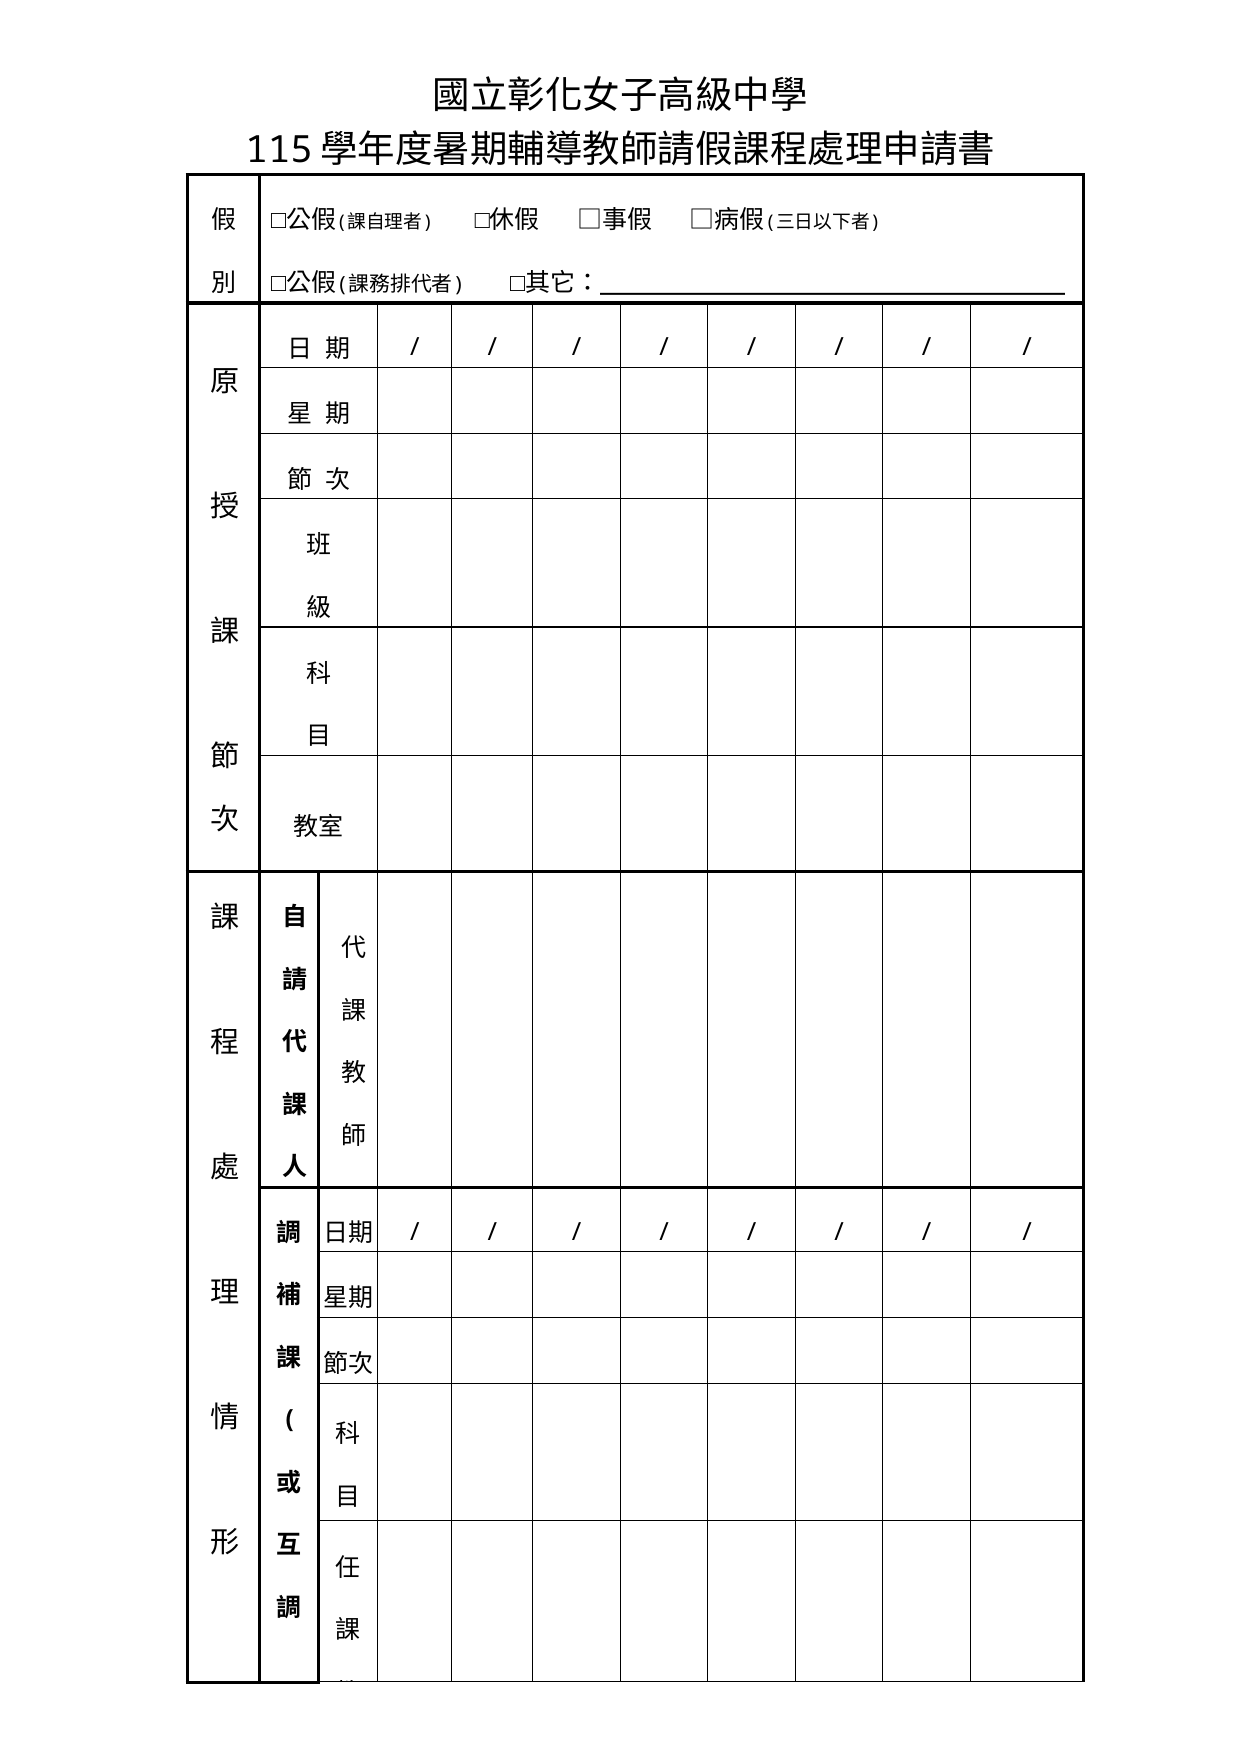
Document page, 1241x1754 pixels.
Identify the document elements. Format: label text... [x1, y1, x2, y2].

table_cell [796, 368, 882, 433]
table_cell [883, 628, 970, 754]
table_cell 節 次 [261, 434, 377, 498]
table_cell 班 級 [261, 499, 377, 626]
table_cell [452, 1252, 532, 1317]
table_cell [708, 1521, 795, 1681]
table_cell [971, 628, 1082, 754]
table_cell [621, 628, 707, 754]
table_cell 日期 [320, 1189, 377, 1251]
table_cell / [971, 305, 1082, 367]
table_cell [796, 756, 882, 870]
table_cell / [883, 305, 970, 367]
table_cell 教室 [261, 756, 377, 870]
table_cell [452, 1318, 532, 1382]
table_cell [883, 1318, 970, 1382]
table_cell [621, 499, 707, 626]
table_cell [621, 1384, 707, 1520]
table_cell [533, 1521, 620, 1681]
table_cell [883, 1384, 970, 1520]
table_header □公假(課自理者) □休假 □事假 □病假(三日以下者) □公假(課務排代者) □其它：_______________________________ [261, 176, 1082, 301]
table_cell [533, 499, 620, 626]
table_cell [452, 1521, 532, 1681]
table_cell 課 程 處 理 情 形 [189, 873, 258, 1681]
table_cell [533, 756, 620, 870]
table_cell [452, 368, 532, 433]
table_cell [378, 756, 451, 870]
table_cell [971, 756, 1082, 870]
table_cell [533, 628, 620, 754]
table_cell [378, 1521, 451, 1681]
table_cell [796, 873, 882, 1186]
table_cell [452, 1384, 532, 1520]
table_cell 星期 [320, 1252, 377, 1317]
table_cell [378, 499, 451, 626]
table_cell [971, 368, 1082, 433]
table_cell [533, 1384, 620, 1520]
table_cell [533, 1252, 620, 1317]
table_cell / [533, 1189, 620, 1251]
table_cell [533, 368, 620, 433]
table_cell / [452, 305, 532, 367]
table_cell [796, 499, 882, 626]
table_cell [796, 1318, 882, 1382]
table_cell [883, 1521, 970, 1681]
table_cell [452, 873, 532, 1186]
table_cell [971, 1521, 1082, 1681]
table_cell [378, 1384, 451, 1520]
table_cell [971, 434, 1082, 498]
table_cell [883, 499, 970, 626]
table_cell 自請代課人 [261, 873, 317, 1186]
table_cell [708, 1252, 795, 1317]
table_cell [378, 368, 451, 433]
table_cell [533, 1318, 620, 1382]
table_cell [796, 434, 882, 498]
table_cell [971, 873, 1082, 1186]
table_cell [708, 499, 795, 626]
table_cell [621, 873, 707, 1186]
table_cell [971, 499, 1082, 626]
table_cell 科目 [320, 1384, 377, 1520]
table_cell [452, 756, 532, 870]
table_cell / [533, 305, 620, 367]
table_header 假 別 [189, 176, 258, 301]
table_cell [378, 628, 451, 754]
table_cell / [971, 1189, 1082, 1251]
table_cell 調補課(或互調) [261, 1189, 317, 1681]
table_cell [621, 1521, 707, 1681]
table_cell 節次 [320, 1318, 377, 1382]
table_cell [533, 873, 620, 1186]
table_cell 原 授 課 節次 [189, 305, 258, 870]
table_cell [452, 628, 532, 754]
table_cell [883, 368, 970, 433]
table_cell [378, 873, 451, 1186]
table_cell 代課教師 [320, 873, 377, 1186]
table_cell [621, 1318, 707, 1382]
table_cell / [621, 305, 707, 367]
table_cell [971, 1318, 1082, 1382]
table_cell [708, 434, 795, 498]
table_cell 科 目 [261, 628, 377, 754]
table_cell [378, 434, 451, 498]
table_cell / [796, 305, 882, 367]
table_cell / [708, 1189, 795, 1251]
table_cell [378, 1252, 451, 1317]
table_cell 星 期 [261, 368, 377, 433]
table_cell [708, 873, 795, 1186]
table_cell / [708, 305, 795, 367]
table_cell [452, 499, 532, 626]
table_cell / [378, 305, 451, 367]
table_cell [533, 434, 620, 498]
table_cell [883, 873, 970, 1186]
table_cell [708, 1384, 795, 1520]
table_cell / [796, 1189, 882, 1251]
table_cell [883, 1252, 970, 1317]
table_cell [708, 756, 795, 870]
table_cell [378, 1318, 451, 1382]
table_cell / [452, 1189, 532, 1251]
table_cell [796, 628, 882, 754]
table_cell 任課教師 [320, 1521, 377, 1681]
table_cell / [883, 1189, 970, 1251]
table_cell [708, 628, 795, 754]
table_cell [621, 1252, 707, 1317]
table_cell [796, 1384, 882, 1520]
table_cell [708, 1318, 795, 1382]
table_cell [621, 434, 707, 498]
table_cell [883, 434, 970, 498]
table_cell 日 期 [261, 305, 377, 367]
text 國立彰化女子高級中學 115學年度暑期輔導教師請假課程處理申請書 [187, 64, 1053, 173]
table_cell [971, 1252, 1082, 1317]
table_cell [452, 434, 532, 498]
table_cell [621, 368, 707, 433]
table_cell [621, 756, 707, 870]
table_cell [708, 368, 795, 433]
table_cell [796, 1252, 882, 1317]
table_cell [796, 1521, 882, 1681]
table_cell / [378, 1189, 451, 1251]
table_cell / [621, 1189, 707, 1251]
table_cell [971, 1384, 1082, 1520]
table_cell [883, 756, 970, 870]
